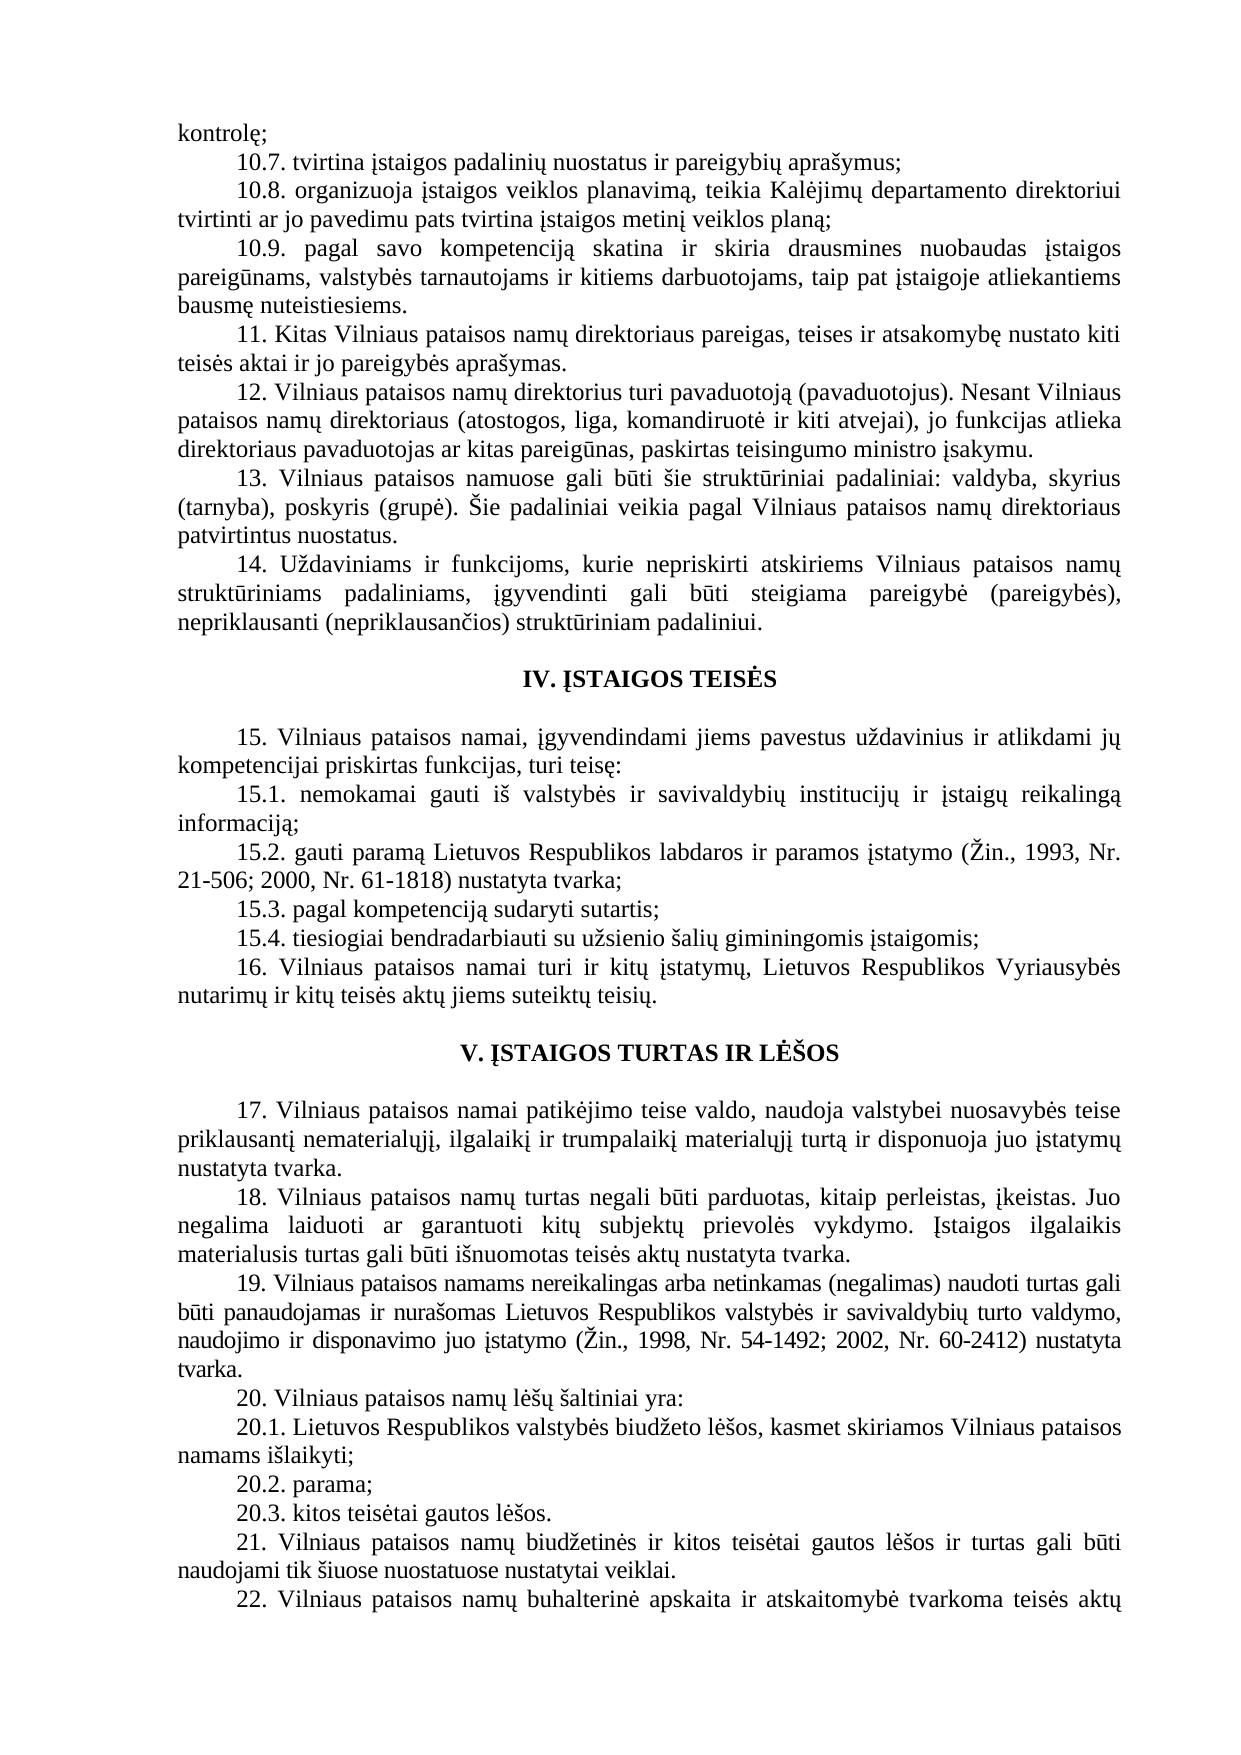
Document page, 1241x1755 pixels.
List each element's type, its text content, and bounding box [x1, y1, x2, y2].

text 11. Kitas Vilniaus pataisos namų direktoriaus pareigas, teises ir atsakomybę nustato kiti teisės aktai ir jo pareigybės aprašymas. [177, 319, 1122, 377]
text 14. Uždaviniams ir funkcijoms, kurie nepriskirti atskiriems Vilniaus pataisos namų struktūriniams padaliniams, įgyvendinti gali būti steigiama pareigybė (pareigybės), nepriklausanti (nepriklausančios) struktūriniam padaliniui. [177, 549, 1122, 636]
text 22. Vilniaus pataisos namų buhalterinė apskaita ir atskaitomybė tvarkoma teisės aktų [177, 1584, 1122, 1613]
text 10.8. organizuoja įstaigos veiklos planavimą, teikia Kalėjimų departamento direktoriui tvirtinti ar jo pavedimu pats tvirtina įstaigos metinį veiklos planą; [177, 176, 1122, 233]
text 10.9. pagal savo kompetenciją skatina ir skiria drausmines nuobaudas įstaigos pareigūnams, valstybės tarnautojams ir kitiems darbuotojams, taip pat įstaigoje atliekantiems bausmę nuteistiesiems. [177, 233, 1122, 319]
text 15.2. gauti paramą Lietuvos Respublikos labdaros ir paramos įstatymo (Žin., 1993, Nr. 21-506; 2000, Nr. 61-1818) nustatyta tvarka; [177, 837, 1122, 894]
text 20.3. kitos teisėtai gautos lėšos. [177, 1498, 1122, 1527]
text kontrolę; [177, 118, 1122, 147]
text 12. Vilniaus pataisos namų direktorius turi pavaduotoją (pavaduotojus). Nesant Vilniaus pataisos namų direktoriaus (atostogos, liga, komandiruotė ir kiti atvejai), jo funkcijas atlieka direktoriaus pavaduotojas ar kitas pareigūnas, paskirtas teisingumo ministro įsakymu. [177, 377, 1122, 463]
text 15.1. nemokamai gauti iš valstybės ir savivaldybių institucijų ir įstaigų reikalingą informaciją; [177, 779, 1122, 837]
text IV. ĮSTAIGOS TEISĖS [177, 664, 1122, 693]
text 10.7. tvirtina įstaigos padalinių nuostatus ir pareigybių aprašymus; [177, 147, 1122, 176]
text 16. Vilniaus pataisos namai turi ir kitų įstatymų, Lietuvos Respublikos Vyriausybės nutarimų ir kitų teisės aktų jiems suteiktų teisių. [177, 952, 1122, 1009]
text 20. Vilniaus pataisos namų lėšų šaltiniai yra: [177, 1383, 1122, 1412]
text 15.4. tiesiogiai bendradarbiauti su užsienio šalių giminingomis įstaigomis; [177, 923, 1122, 952]
text 20.2. parama; [177, 1469, 1122, 1498]
text 13. Vilniaus pataisos namuose gali būti šie struktūriniai padaliniai: valdyba, skyrius (tarnyba), poskyris (grupė). Šie padaliniai veikia pagal Vilniaus pataisos namų direktoriaus patvirtintus nuostatus. [177, 463, 1122, 549]
text 18. Vilniaus pataisos namų turtas negali būti parduotas, kitaip perleistas, įkeistas. Juo negalima laiduoti ar garantuoti kitų subjektų prievolės vykdymo. Įstaigos ilgalaikis materialusis turtas gali būti išnuomotas teisės aktų nustatyta tvarka. [177, 1182, 1122, 1268]
text 21. Vilniaus pataisos namų biudžetinės ir kitos teisėtai gautos lėšos ir turtas gali būti naudojami tik šiuose nuostatuose nustatytai veiklai. [177, 1527, 1122, 1584]
text 19. Vilniaus pataisos namams nereikalingas arba netinkamas (negalimas) naudoti turtas gali būti panaudojamas ir nurašomas Lietuvos Respublikos valstybės ir savivaldybių turto valdymo, naudojimo ir disponavimo juo įstatymo (Žin., 1998, Nr. 54-1492; 2002, Nr. 60-2412) nustatyta tvarka. [177, 1268, 1122, 1383]
text 15.3. pagal kompetenciją sudaryti sutartis; [177, 894, 1122, 923]
text 17. Vilniaus pataisos namai patikėjimo teise valdo, naudoja valstybei nuosavybės teise priklausantį nematerialųjį, ilgalaikį ir trumpalaikį materialųjį turtą ir disponuoja juo įstatymų nustatyta tvarka. [177, 1096, 1122, 1182]
text 20.1. Lietuvos Respublikos valstybės biudžeto lėšos, kasmet skiriamos Vilniaus pataisos namams išlaikyti; [177, 1412, 1122, 1469]
text 15. Vilniaus pataisos namai, įgyvendindami jiems pavestus uždavinius ir atlikdami jų kompetencijai priskirtas funkcijas, turi teisę: [177, 722, 1122, 779]
text V. ĮSTAIGOS TURTAS IR LĖŠOS [177, 1038, 1122, 1067]
